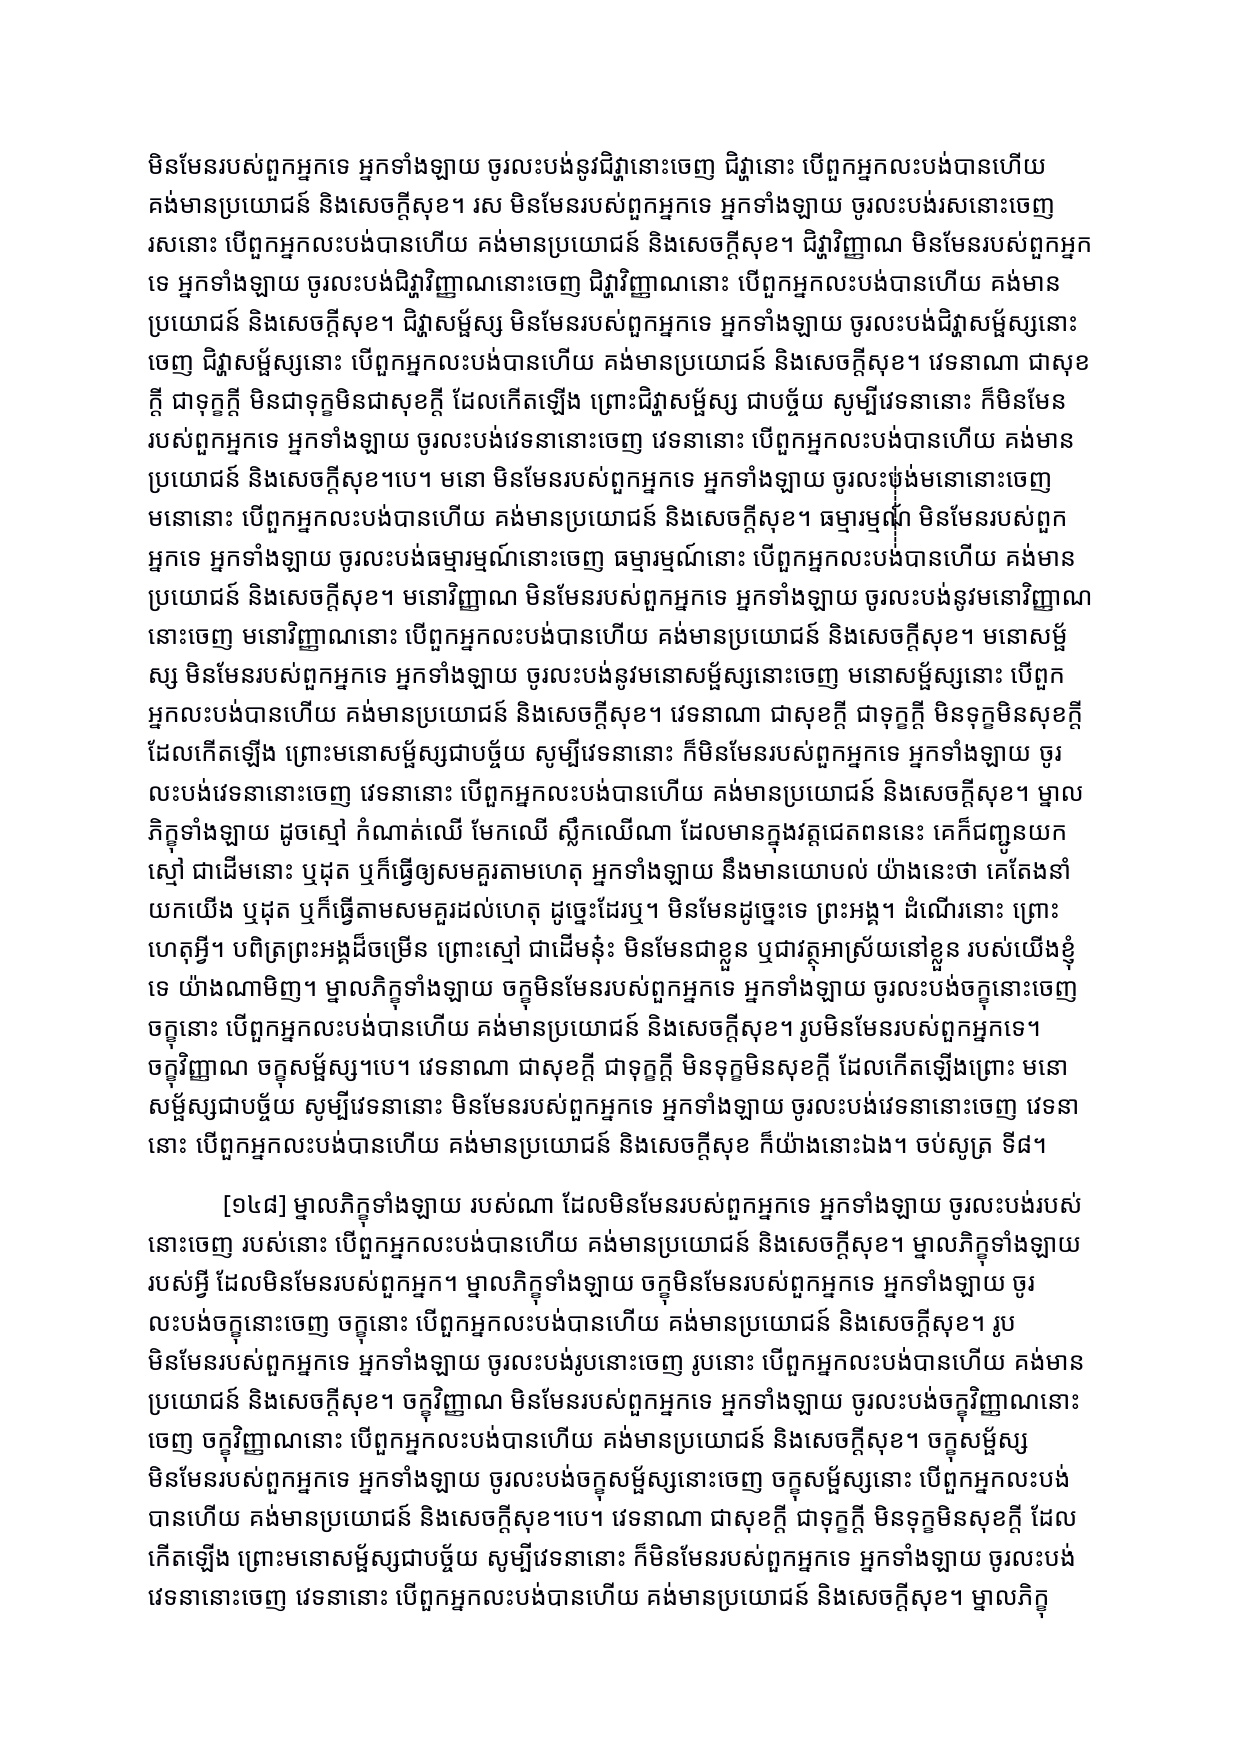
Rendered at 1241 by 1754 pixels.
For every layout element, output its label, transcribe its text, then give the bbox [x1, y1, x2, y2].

text [១៤៨] ម្នាលភិក្ខុទាំងឡាយ របស់ណា ដែលមិនមែនរបស់ពួកអ្នកទេ អ្នកទាំងឡាយ​ ចូរលះបង់របស់នោះចេញ របស់នោះ បើពួកអ្នកលះបង់បានហើយ គង់មានប្រយោជន៍ និងសេចក្តីសុខ។ ម្នាលភិក្ខុទាំងឡាយ របស់អ្វី ដែលមិន​មែនរបស់​ពួកអ្នក។ ម្នាលភិក្ខុទាំងឡាយ ចក្ខុមិនមែនរបស់ពួកអ្នកទេ អ្នកទាំងឡាយ ចូរលះបង់​ចក្ខុ​នោះ​ចេញ ចក្ខុនោះ បើពួកអ្នកលះបង់បានហើយ គង់មានប្រយោជន៍ និងសេចក្តីសុខ។ រូប មិនមែនរបស់ពួកអ្នកទេ អ្នកទាំងឡាយ ចូរលះបង់រូបនោះចេញ រូបនោះ បើពួកអ្នកលះបង់បានហើយ គង់មានប្រយោជន៍ និងសេចក្តីសុខ។ ចក្ខុវិញ្ញាណ មិនមែនរបស់ពួកអ្នកទេ អ្នកទាំងឡាយ ចូរលះបង់ចក្ខុវិញ្ញាណនោះចេញ ចក្ខុវិញ្ញាណ​នោះ បើពួកអ្នកលះបង់បានហើយ គង់មានប្រយោជន៍ និងសេចក្តីសុខ។ ចក្ខុសម្ផ័ស្ស មិនមែន​របស់ពួកអ្នកទេ អ្នកទាំងឡាយ ចូរលះបង់ចក្ខុសម្ផ័ស្សនោះចេញ ចក្ខុសម្ផ័ស្សនោះ បើពួកអ្នកលះបង់បាន​ហើយ​ គង់មានប្រយោជន៍ និងសេចក្ដីសុខ។បេ។ វេទនាណា ជាសុខក្តី ជាទុក្ខក្តី មិនទុក្ខមិនសុខក្តី ដែលកើតឡើង ព្រោះមនោសម្ផ័ស្ស​ជាបច្ច័យ សូម្បីវេទនានោះ ក៏មិនមែនរបស់ពួកអ្នកទេ អ្នកទាំងឡាយ ចូរលះបង់វេទនា​នោះចេញ វេទនានោះ បើពួកអ្នកលះបង់បានហើយ គង់មានប្រយោជន៍ និងសេចក្តីសុខ។ ម្នាលភិក្ខុទាំងឡាយ របស់ណា មិនមែនរបស់ពួកអ្នកទេ អ្នកទាំងឡាយ ចូរលះបង់របស់នោះចេញ របស់នោះ បើពួកអ្នកលះបង់បានហើយ គង់មានប្រយោជន៍ និង​សេចក្តីសុខ។ ចប់សូត្រ ទី៩។ [148, 1187, 1093, 1612]
text [១៤៧] ម្នាលភិក្ខុទាំងឡាយ របស់ណាដែលមិនមែនជារបស់ពួកអ្នកទេ អ្នក​ទាំងឡាយ ចូរលះបង់ នូវរបស់នោះចេញ របស់នោះ បើពួកអ្នកលះបង់បានហើយ គង់មានប្រយោជន៍ និងសេចក្តីសុខ។ ម្នាលភិក្ខុទាំងឡាយ អ្វីមិនមែនរបស់ពួកអ្នក។ ម្នាលភិក្ខុទាំងឡាយ ចក្ខុមិនមែនរបស់ពួកអ្នកទេ អ្នកទាំងឡាយ ចូរលះបង់ចក្ខុនោះចេញ ចក្ខុនោះ បើពួកអ្នកលះបង់បានហើយ គង់មានប្រយោជន៍ និងសេចក្តីសុខ។ រូបមិនមែនរបស់ពួកអ្នកទេ អ្នកទាំងឡាយ ចូរលះបង់រូបនោះចេញ រូបនោះ បើពួកអ្នក​លះបង់បានហើយ គង់មានប្រយោជន៍ និងសេចក្តីសុខ។ ចក្ខុវិញ្ញាណមិនមែនរបស់ពួក​អ្នកទេ អ្នកទាំងឡាយ ចូរលះបង់ចក្ខុវិញ្ញាណនោះចេញ ចក្ខុវិញ្ញាណនោះ បើពួក​អ្នក​លះបង់បានហើយ គង់មានប្រយោជន៍ និងសេចក្តីសុខ។ ចក្ខុសម្ផ័ស្ស មិនមែន​របស់​ពួក​អ្នក​​ទេ អ្នកទាំងឡាយ ចូរលះបង់ចក្ខុសម្ផ័ស្សនោះចេញ ចក្ខុសម្ផ័ស្សនោះ បើពួកអ្នក​លះបង់​បានហើយ គង់មានប្រយោជន៍ និងសេចក្តីសុខ។ វេទនាណា ជាសុខក្តី ជាទុក្ខក្តី មិនទុក្ខមិនសុខក្តី ដែលកើតឡើង ព្រោះចក្ខុសម្ផ័ស្សជាបច្ច័យ សូម្បីវេទនានោះ ក៏មិនមែន​របស់ពួកអ្នកទេ អ្នកទាំងឡាយ ចូរលះបង់នូវវេទនានោះចេញ វេទនានោះ បើពួកអ្នក​លះបង់​បានហើយ គង់មានប្រយោជន៍ និងសេចក្តីសុខ។បេ។ ជិវ្ហា មិនមែនរបស់ពួកអ្នក​ទេ អ្នកទាំងឡាយ ចូរលះបង់នូវជិវ្ហានោះចេញ ជិវ្ហានោះ បើពួកអ្នកលះបង់បានហើយ គង់មានប្រយោជន៍ និងសេចក្តីសុខ។ រស មិនមែនរបស់ពួកអ្នកទេ អ្នកទាំងឡាយ ចូរលះបង់រសនោះចេញ រសនោះ បើពួកអ្នកលះបង់បានហើយ គង់មានប្រយោជន៍ និង​សេចក្តីសុខ។ ជិវ្ហាវិញ្ញាណ មិនមែនរបស់ពួកអ្នកទេ អ្នកទាំងឡាយ ចូរលះបង់ជិវ្ហាវិញ្ញាណ​នោះចេញ ជិវ្ហាវិញ្ញាណនោះ​ បើពួកអ្នកលះបង់បានហើយ គង់មានប្រយោជន៍ និងសេចក្តីសុខ។ ជិវ្ហាសម្ផ័ស្ស មិនមែនរបស់ពួកអ្នកទេ អ្នកទាំងឡាយ ចូរលះបង់ជិវ្ហាសម្ផ័ស្សនោះចេញ ជិវ្ហាសម្ផ័ស្សនោះ បើពួកអ្នកលះបង់បានហើយ គង់មានប្រយោជន៍ និងសេចក្តីសុខ។ វេទនាណា ជាសុខក្តី ជាទុក្ខក្តី មិនជាទុក្ខមិន​ជាសុខក្តី ដែលកើតឡើង ព្រោះជិវ្ហាសម្ផ័ស្ស ជាបច្ច័យ សូម្បីវេទនា​នោះ ក៏មិនមែន​របស់​ពួកអ្នកទេ អ្នកទាំងឡាយ ចូរលះបង់វេទនានោះចេញ វេទនានោះ បើពួកអ្នក​លះបង់​បានហើយ គង់មានប្រយោជន៍ និងសេចក្តីសុខ។បេ។ មនោ មិនមែនរបស់ពួកអ្នកទេ អ្នកទាំងឡាយ ចូរលះបង់មនោនោះចេញ មនោនោះ បើពួកអ្នកលះបង់បានហើយ គង់មានប្រយោជន៍ និងសេចក្តីសុខ។ ធម្មារម្មណ៍ មិនមែនរបស់ពួកអ្នកទេ អ្នកទាំងឡាយ ចូរលះបង់ធម្មារម្មណ៍នោះចេញ ធម្មារម្មណ៍នោះ បើពួកអ្នកលះបង់់់់់់់់់់់់់់បានហើយ គង់​មាន​ប្រយោជន៍ ​និងសេចក្តីសុខ។ មនោវិញ្ញាណ មិនមែនរបស់ពួកអ្នកទេ អ្នកទាំងឡាយ ចូរលះបង់​នូវមនោវិញ្ញាណនោះចេញ មនោវិញ្ញាណនោះ បើពួកអ្នកលះបង់បានហើយ គង់មានប្រយោជន៍ និងសេចក្តីសុខ។ មនោសម្ផ័ស្ស មិនមែនរបស់ពួកអ្នកទេ អ្នក​ទាំងឡាយ ចូរលះបង់នូវមនោសម្ផ័ស្សនោះចេញ មនោសម្ផ័ស្សនោះ បើពួកអ្នកលះបង់​បានហើយ គង់មានប្រយោជន៍ និងសេចក្តីសុខ។ វេទនាណា ជាសុខក្តី ជាទុក្ខក្តី មិនទុក្ខមិនសុខក្តី ដែលកើតឡើង ព្រោះមនោសម្ផ័ស្សជាបច្ច័យ សូម្បីវេទនានោះ ក៏មិនមែន​របស់ពួកអ្នកទេ អ្នកទាំងឡាយ​ ចូរលះបង់វេទនានោះចេញ វេទនានោះ បើពួកអ្នកលះបង់បានហើយ គង់មានប្រយោជន៍ និងសេចក្តីសុខ។ ម្នាលភិក្ខុទាំងឡាយ ដូចស្មៅ កំណាត់ឈើ មែកឈើ ស្លឹកឈើណា ដែលមានក្នុងវត្តជេតពននេះ គេក៏ជញ្ជូន​យកស្មៅ ជាដើមនោះ ឬដុត ឬក៏ធ្វើឲ្យសមគួរតាមហេតុ អ្នកទាំងឡាយ នឹងមានយោបល់ យ៉ាងនេះថា គេតែងនាំយកយើង ឬដុត ឬក៏ធ្វើតាមសមគួរដល់ហេតុ ដូច្នេះដែរឬ។ មិនមែនដូច្នេះទេ ព្រះអង្គ។ ដំណើរនោះ ព្រោះហេតុអ្វី។ បពិត្រព្រះអង្គដ៏ចម្រើន ព្រោះស្មៅ ជាដើមនុ៎ះ មិនមែនជាខ្លួន ឬជាវត្ថុអាស្រ័យនៅខ្លួន របស់យើងខ្ញុំទេ យ៉ាង​ណាមិញ។ ម្នាលភិក្ខុទាំងឡាយ ចក្ខុមិនមែនរបស់ពួកអ្នកទេ អ្នកទាំងឡាយ ចូរលះបង់ចក្ខុនោះចេញ ចក្ខុនោះ បើពួកអ្នកលះបង់បានហើយ គង់មានប្រយោជន៍ និងសេចក្តីសុខ។ រូបមិនមែនរបស់ពួកអ្នកទេ។​ ចក្ខុវិញ្ញាណ ចក្ខុសម្ផ័ស្ស។បេ។ វេទនាណា ជាសុខក្តី ជាទុក្ខក្តី មិនទុក្ខមិនសុខក្តី ដែលកើតឡើងព្រោះ មនោសម្ផ័ស្សជាបច្ច័យ សូម្បីវេទនានោះ មិនមែនរបស់ពួកអ្នកទេ អ្នកទាំងឡាយ ចូរលះបង់វេទនានោះចេញ វេទនានោះ បើពួកអ្នកលះបង់បានហើយ គង់មានប្រយោជន៍ និងសេចក្តីសុខ ក៏យ៉ាងនោះ​ឯង។ ចប់សូត្រ ទី៨។ [148, 148, 1093, 1161]
